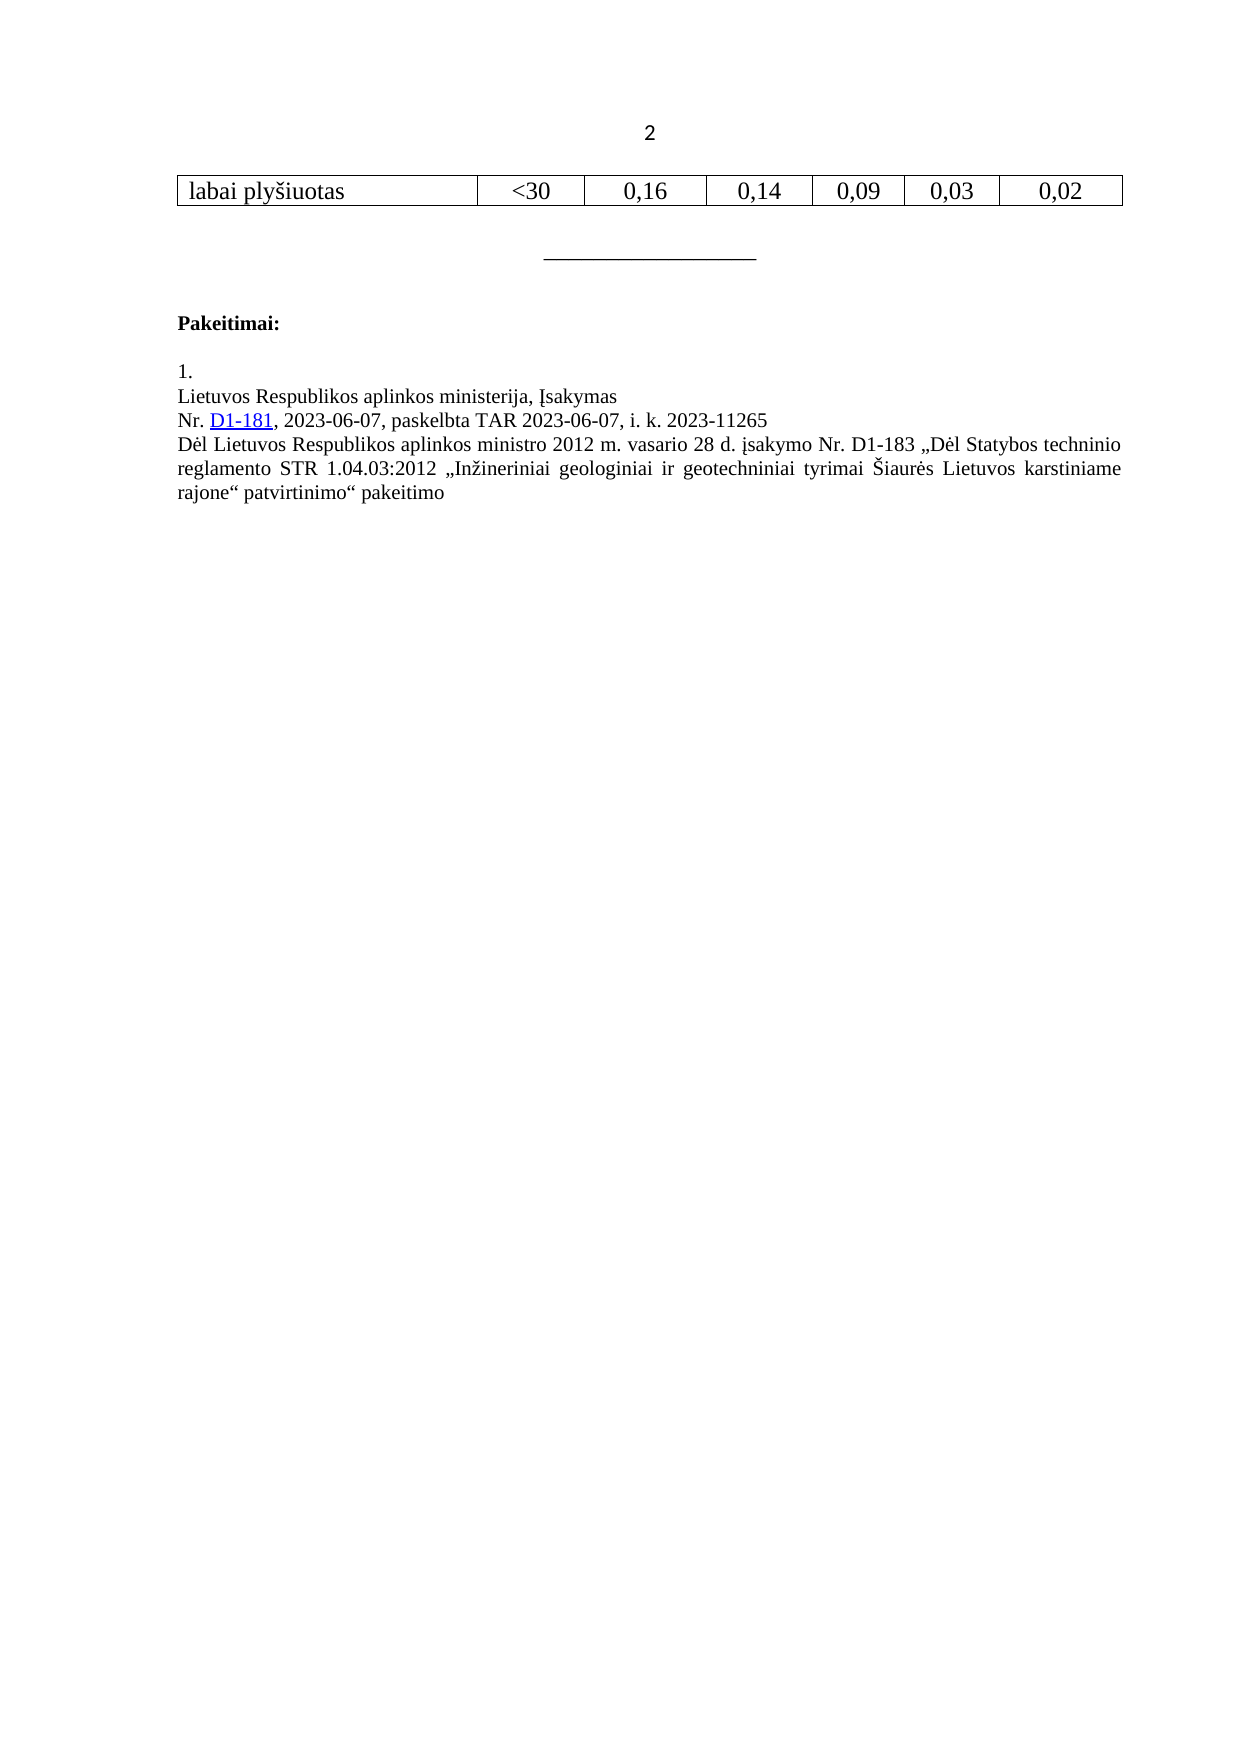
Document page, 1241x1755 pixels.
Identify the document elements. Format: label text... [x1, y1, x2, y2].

text Dėl Lietuvos Respublikos aplinkos ministro 2012 m. vasario 28 d. įsakymo Nr. D1-183 „Dėl Statybos techninio reglamento STR 1.04.03:2012 „Inžineriniai geologiniai ir geotechniniai tyrimai Šiaurės Lietuvos karstiniame rajone“ patvirtinimo“ pakeitimo [177, 432, 1122, 504]
table_cell 0,16 [585, 176, 706, 205]
table_cell 0,14 [707, 176, 812, 205]
text _________________ [177, 234, 1122, 263]
table_cell labai plyšiuotas [178, 176, 477, 205]
text Lietuvos Respublikos aplinkos ministerija, Įsakymas [177, 383, 1122, 408]
table_cell 0,09 [813, 176, 904, 205]
table_cell 0,03 [905, 176, 999, 205]
table_cell 0,02 [1000, 176, 1122, 205]
text 1. [177, 359, 1122, 383]
text Pakeitimai: [177, 311, 1122, 335]
text Nr. D1-181, 2023-06-07, paskelbta TAR 2023-06-07, i. k. 2023-11265 [177, 408, 1122, 432]
table_cell <30 [478, 176, 584, 205]
